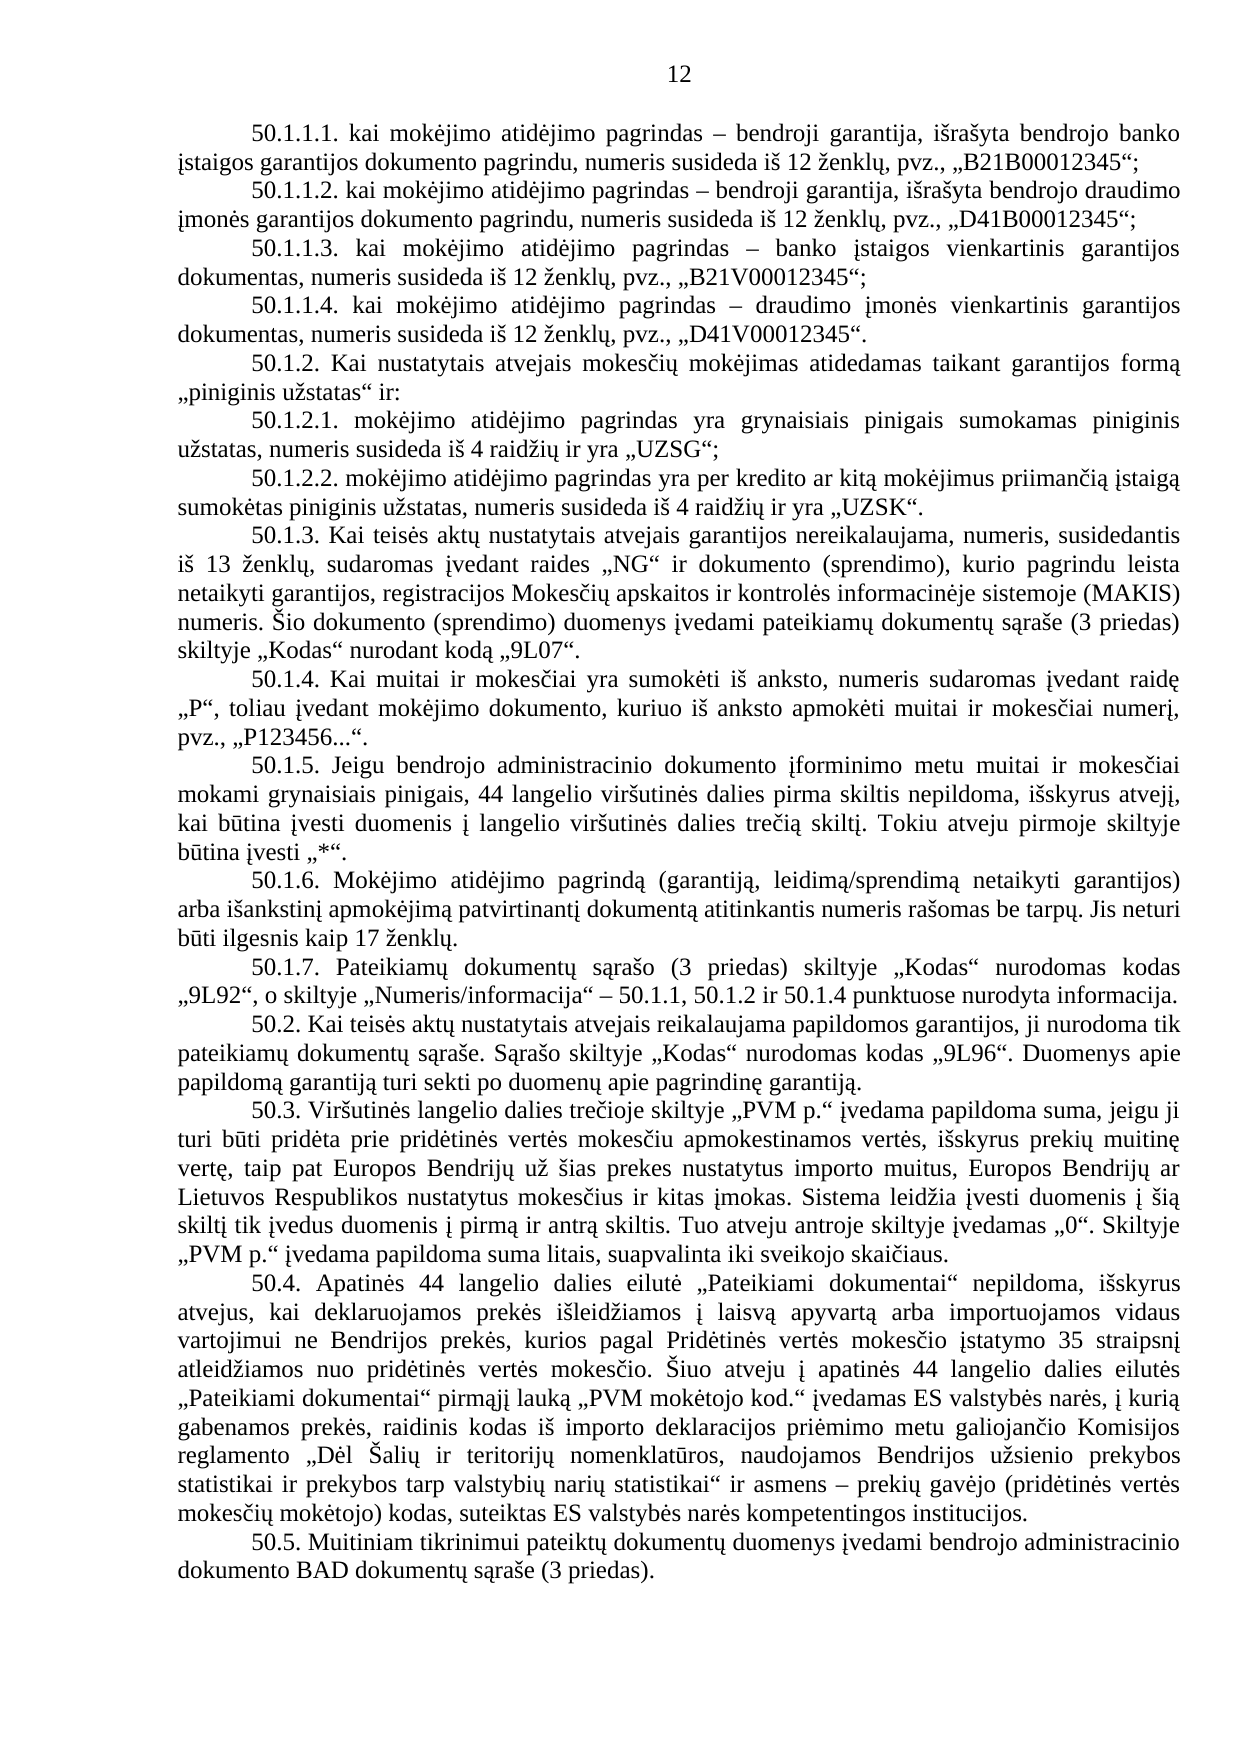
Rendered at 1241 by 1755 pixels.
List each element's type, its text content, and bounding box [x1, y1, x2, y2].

text 50.1.1.2. kai mokėjimo atidėjimo pagrindas – bendroji garantija, išrašyta bendrojo draudimo įmonės garantijos dokumento pagrindu, numeris susideda iš 12 ženklų, pvz., „D41B00012345“; [177, 176, 1181, 233]
text 50.1.1.1. kai mokėjimo atidėjimo pagrindas – bendroji garantija, išrašyta bendrojo banko įstaigos garantijos dokumento pagrindu, numeris susideda iš 12 ženklų, pvz., „B21B00012345“; [177, 118, 1181, 176]
text 50.1.1.4. kai mokėjimo atidėjimo pagrindas – draudimo įmonės vienkartinis garantijos dokumentas, numeris susideda iš 12 ženklų, pvz., „D41V00012345“. [177, 291, 1181, 348]
text 50.1.5. Jeigu bendrojo administracinio dokumento įforminimo metu muitai ir mokesčiai mokami grynaisiais pinigais, 44 langelio viršutinės dalies pirma skiltis nepildoma, išskyrus atvejį, kai būtina įvesti duomenis į langelio viršutinės dalies trečią skiltį. Tokiu atveju pirmoje skiltyje būtina įvesti „*“. [177, 751, 1181, 866]
text 50.1.2.2. mokėjimo atidėjimo pagrindas yra per kredito ar kitą mokėjimus priimančią įstaigą sumokėtas piniginis užstatas, numeris susideda iš 4 raidžių ir yra „UZSK“. [177, 463, 1181, 521]
text 50.1.6. Mokėjimo atidėjimo pagrindą (garantiją, leidimą/sprendimą netaikyti garantijos) arba išankstinį apmokėjimą patvirtinantį dokumentą atitinkantis numeris rašomas be tarpų. Jis neturi būti ilgesnis kaip 17 ženklų. [177, 866, 1181, 952]
text 50.1.2. Kai nustatytais atvejais mokesčių mokėjimas atidedamas taikant garantijos formą „piniginis užstatas“ ir: [177, 348, 1181, 406]
text 50.2. Kai teisės aktų nustatytais atvejais reikalaujama papildomos garantijos, ji nurodoma tik pateikiamų dokumentų sąraše. Sąrašo skiltyje „Kodas“ nurodomas kodas „9L96“. Duomenys apie papildomą garantiją turi sekti po duomenų apie pagrindinę garantiją. [177, 1009, 1181, 1096]
text 50.1.1.3. kai mokėjimo atidėjimo pagrindas – banko įstaigos vienkartinis garantijos dokumentas, numeris susideda iš 12 ženklų, pvz., „B21V00012345“; [177, 233, 1181, 291]
text 50.1.7. Pateikiamų dokumentų sąrašo (3 priedas) skiltyje „Kodas“ nurodomas kodas „9L92“, o skiltyje „Numeris/informacija“ – 50.1.1, 50.1.2 ir 50.1.4 punktuose nurodyta informacija. [177, 952, 1181, 1009]
text 50.5. Muitiniam tikrinimui pateiktų dokumentų duomenys įvedami bendrojo administracinio dokumento BAD dokumentų sąraše (3 priedas). [177, 1527, 1181, 1584]
text 50.3. Viršutinės langelio dalies trečioje skiltyje „PVM p.“ įvedama papildoma suma, jeigu ji turi būti pridėta prie pridėtinės vertės mokesčiu apmokestinamos vertės, išskyrus prekių muitinę vertę, taip pat Europos Bendrijų už šias prekes nustatytus importo muitus, Europos Bendrijų ar Lietuvos Respublikos nustatytus mokesčius ir kitas įmokas. Sistema leidžia įvesti duomenis į šią skiltį tik įvedus duomenis į pirmą ir antrą skiltis. Tuo atveju antroje skiltyje įvedamas „0“. Skiltyje „PVM p.“ įvedama papildoma suma litais, suapvalinta iki sveikojo skaičiaus. [177, 1096, 1181, 1268]
text 50.1.4. Kai muitai ir mokesčiai yra sumokėti iš anksto, numeris sudaromas įvedant raidę „P“, toliau įvedant mokėjimo dokumento, kuriuo iš anksto apmokėti muitai ir mokesčiai numerį, pvz., „P123456...“. [177, 664, 1181, 751]
text 50.4. Apatinės 44 langelio dalies eilutė „Pateikiami dokumentai“ nepildoma, išskyrus atvejus, kai deklaruojamos prekės išleidžiamos į laisvą apyvartą arba importuojamos vidaus vartojimui ne Bendrijos prekės, kurios pagal Pridėtinės vertės mokesčio įstatymo 35 straipsnį atleidžiamos nuo pridėtinės vertės mokesčio. Šiuo atveju į apatinės 44 langelio dalies eilutės „Pateikiami dokumentai“ pirmąjį lauką „PVM mokėtojo kod.“ įvedamas ES valstybės narės, į kurią gabenamos prekės, raidinis kodas iš importo deklaracijos priėmimo metu galiojančio Komisijos reglamento „Dėl Šalių ir teritorijų nomenklatūros, naudojamos Bendrijos užsienio prekybos statistikai ir prekybos tarp valstybių narių statistikai“ ir asmens – prekių gavėjo (pridėtinės vertės mokesčių mokėtojo) kodas, suteiktas ES valstybės narės kompetentingos institucijos. [177, 1268, 1181, 1527]
text 50.1.2.1. mokėjimo atidėjimo pagrindas yra grynaisiais pinigais sumokamas piniginis užstatas, numeris susideda iš 4 raidžių ir yra „UZSG“; [177, 406, 1181, 463]
text 50.1.3. Kai teisės aktų nustatytais atvejais garantijos nereikalaujama, numeris, susidedantis iš 13 ženklų, sudaromas įvedant raides „NG“ ir dokumento (sprendimo), kurio pagrindu leista netaikyti garantijos, registracijos Mokesčių apskaitos ir kontrolės informacinėje sistemoje (MAKIS) numeris. Šio dokumento (sprendimo) duomenys įvedami pateikiamų dokumentų sąraše (3 priedas) skiltyje „Kodas“ nurodant kodą „9L07“. [177, 521, 1181, 664]
